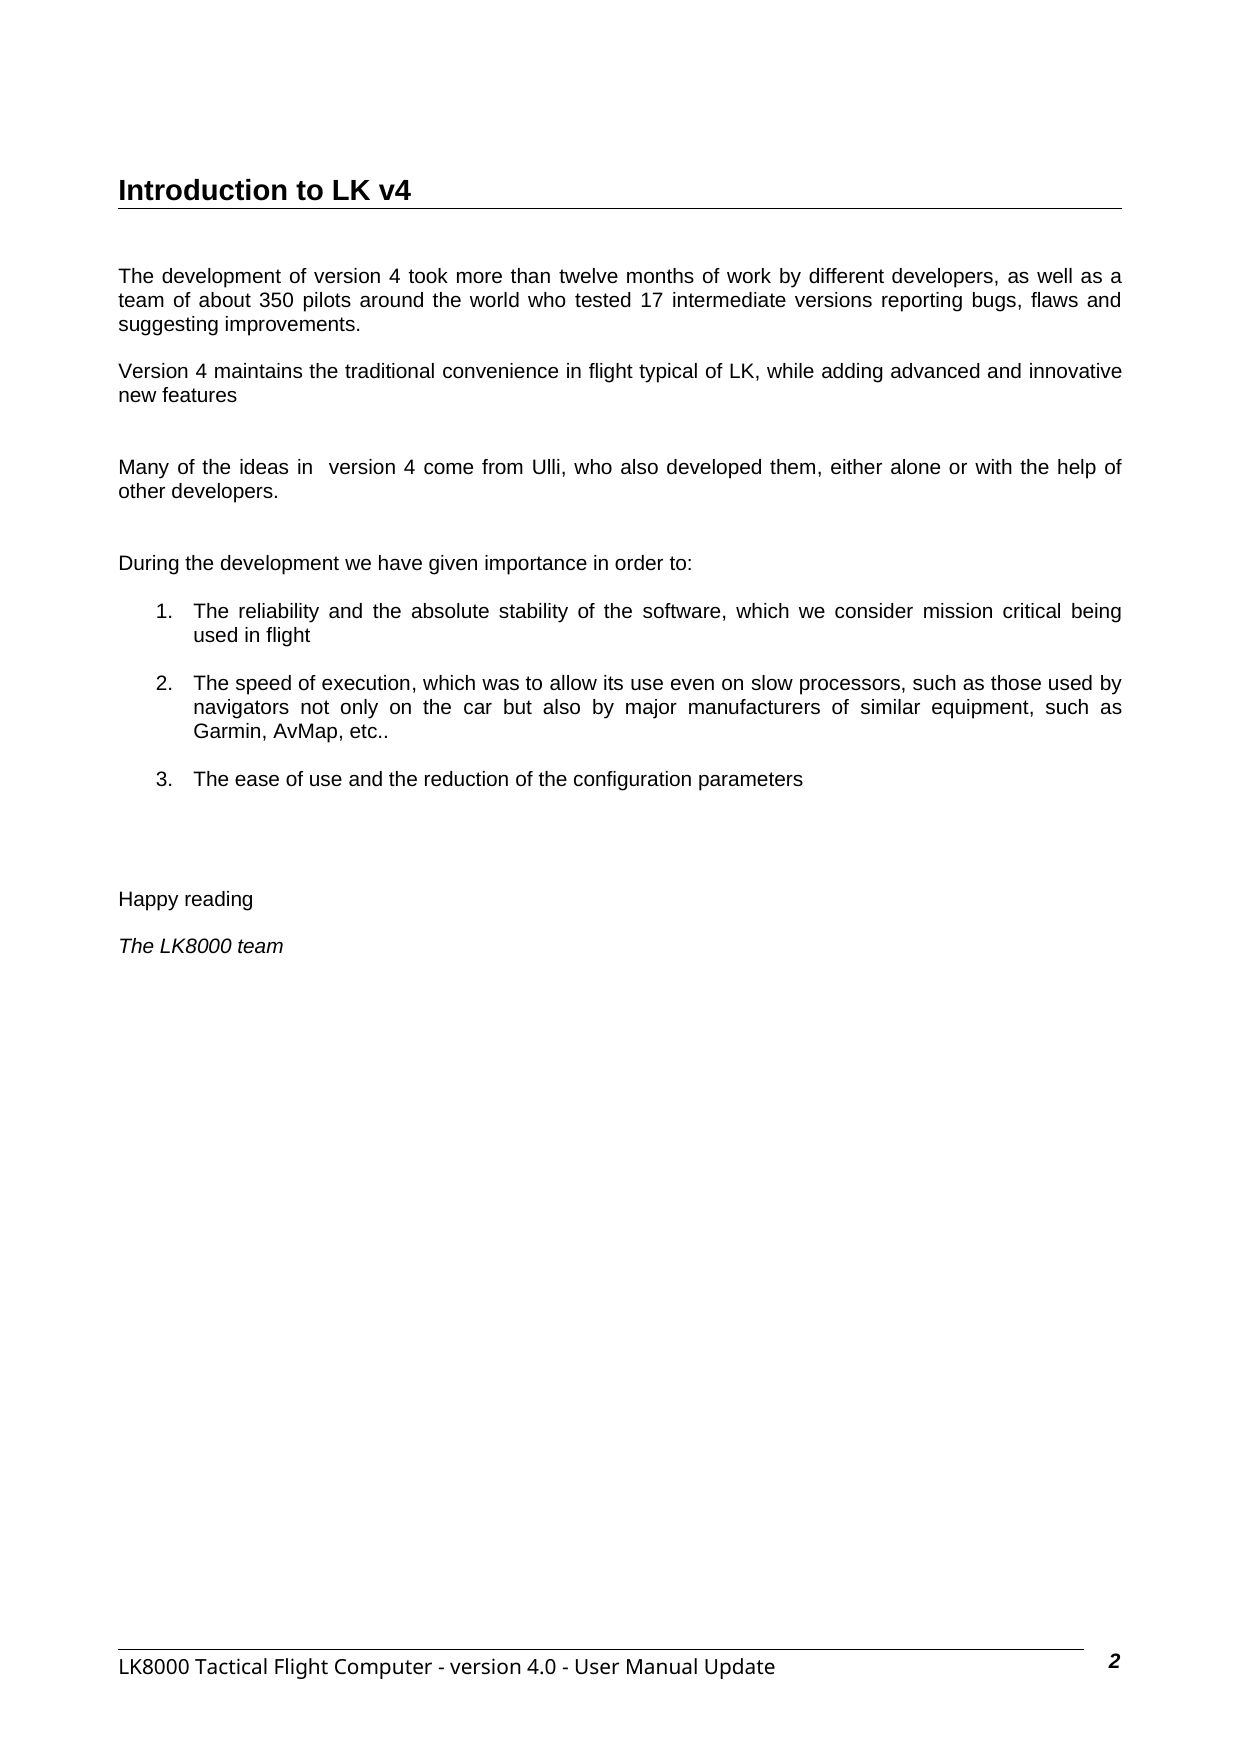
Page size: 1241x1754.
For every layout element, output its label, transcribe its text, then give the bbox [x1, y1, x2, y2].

text The development of version 4 took more than twelve months of work by different developers, as well as a team of about 350 pilots around the world who tested 17 intermediate versions reporting bugs, flaws and suggesting improvements. [118, 263, 1122, 335]
subtitle Introduction to LK v4 [118, 173, 1122, 208]
text During the development we have given importance in order to: [118, 503, 1122, 575]
list The speed of execution, which was to allow its use even on slow processors, such as those used by navigators not only on the car but also by major manufacturers of similar equipment, such as Garmin, AvMap, etc.. [156, 671, 1122, 743]
text Version 4 maintains the traditional convenience in flight typical of LK, while adding advanced and innovative new features [118, 335, 1122, 407]
text Happy reading The LK8000 team [118, 814, 1122, 958]
text Many of the ideas in version 4 come from Ulli, who also developed them​​, either alone or with the help of other developers. [118, 431, 1122, 503]
list The ease of use and the reduction of the configuration parameters [156, 767, 1122, 791]
list The reliability and the absolute stability of the software, which we consider mission critical being used in flight [156, 599, 1122, 647]
